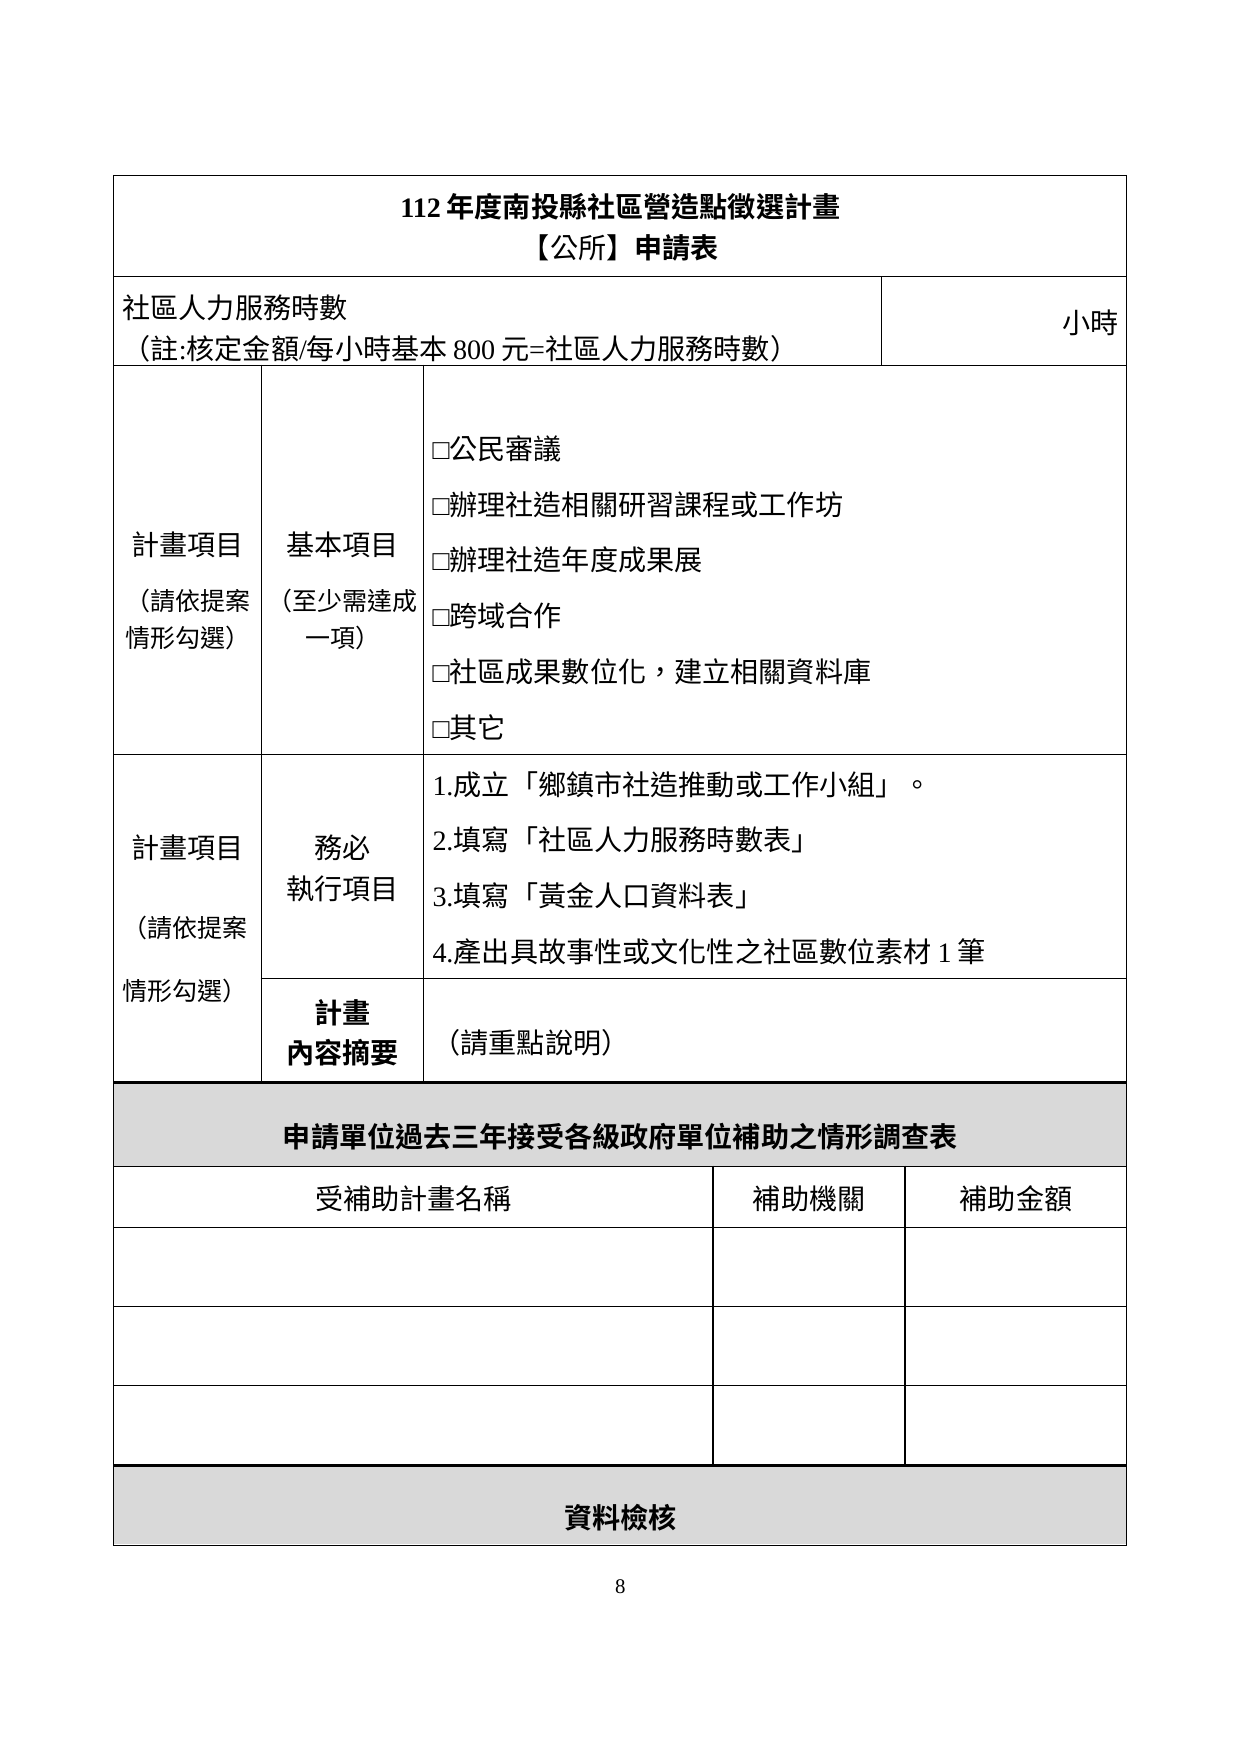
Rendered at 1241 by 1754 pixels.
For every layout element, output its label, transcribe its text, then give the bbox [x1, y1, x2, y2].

table_cell 計畫 內容摘要 [262, 979, 423, 1081]
table_cell 補助機關 [714, 1167, 904, 1227]
table_cell [906, 1386, 1126, 1464]
table_cell 受補助計畫名稱 [114, 1167, 712, 1227]
table_cell [114, 1386, 712, 1464]
table_cell [114, 1307, 712, 1385]
table_cell 基本項目 （至少需達成一項） [262, 366, 423, 754]
table_cell [714, 1307, 904, 1385]
table_cell [714, 1386, 904, 1464]
table_cell [906, 1307, 1126, 1385]
table_cell 社區人力服務時數 （註:核定金額/每小時基本800元=社區人力服務時數） [114, 277, 881, 364]
table_cell [906, 1228, 1126, 1306]
table_cell 1.成立「鄉鎮市社造推動或工作小組」。 2.填寫「社區人力服務時數表」 3.填寫「黃金人口資料表」 4.產出具故事性或文化性之社區數位素材1筆 [424, 755, 1126, 978]
table_cell □公民審議 □辦理社造相關研習課程或工作坊 □辦理社造年度成果展 □跨域合作 □社區成果數位化，建立相關資料庫 □其它 [424, 366, 1126, 754]
table_cell [714, 1228, 904, 1306]
table_cell 計畫項目 （請依提案情形勾選） [114, 366, 261, 754]
table_cell 小時 [882, 277, 1126, 364]
table_cell （請重點說明） [424, 979, 1126, 1081]
table_cell 資料檢核 [114, 1467, 1126, 1544]
table_cell 務必 執行項目 [262, 755, 423, 978]
table_header 112年度南投縣社區營造點徵選計畫 【公所】申請表 [114, 176, 1126, 276]
table_cell 計畫項目 （請依提案情形勾選） [114, 755, 261, 1081]
table_cell 補助金額 [906, 1167, 1126, 1227]
table_cell [114, 1228, 712, 1306]
table_cell 申請單位過去三年接受各級政府單位補助之情形調查表 [114, 1084, 1126, 1166]
